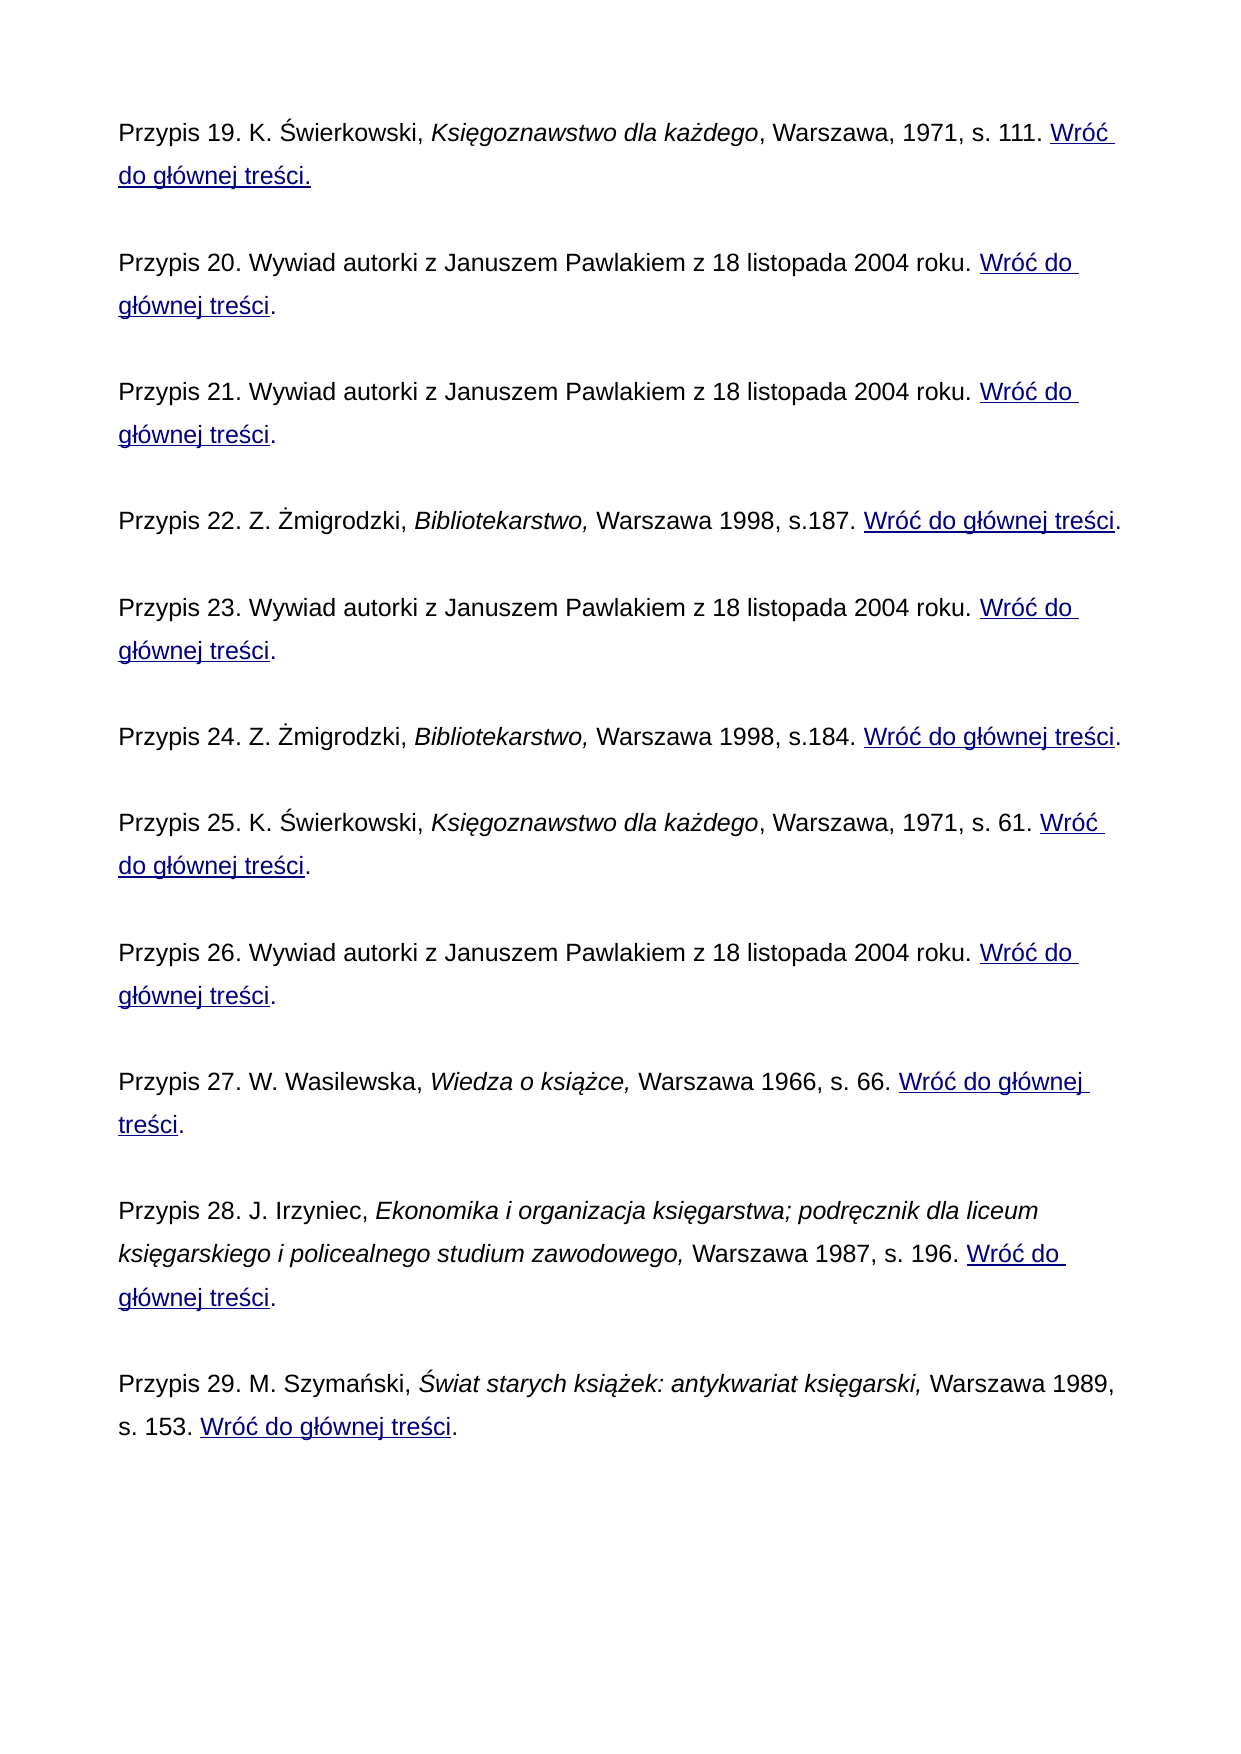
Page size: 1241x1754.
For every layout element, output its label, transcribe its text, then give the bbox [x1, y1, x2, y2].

text Przypis 19. K. Świerkowski, Księgoznawstwo dla każdego, Warszawa, 1971, s. 111. Wróć do głównej treści. [118, 118, 1122, 190]
text Przypis 28. J. Irzyniec, Ekonomika i organizacja księgarstwa; podręcznik dla liceum księgarskiego i policealnego studium zawodowego, Warszawa 1987, s. 196. Wróć do głównej treści. [118, 1196, 1122, 1311]
text Przypis 23. Wywiad autorki z Januszem Pawlakiem z 18 listopada 2004 roku. Wróć do głównej treści. [118, 592, 1122, 664]
text Przypis 29. M. Szymański, Świat starych książek: antykwariat księgarski, Warszawa 1989, s. 153. Wróć do głównej treści. [118, 1369, 1122, 1441]
text Przypis 24. Z. Żmigrodzki, Bibliotekarstwo, Warszawa 1998, s.184. Wróć do głównej treści. [118, 722, 1122, 751]
text Przypis 26. Wywiad autorki z Januszem Pawlakiem z 18 listopada 2004 roku. Wróć do głównej treści. [118, 937, 1122, 1009]
text Przypis 21. Wywiad autorki z Januszem Pawlakiem z 18 listopada 2004 roku. Wróć do głównej treści. [118, 377, 1122, 449]
text Przypis 27. W. Wasilewska, Wiedza o książce, Warszawa 1966, s. 66. Wróć do głównej treści. [118, 1067, 1122, 1139]
text Przypis 20. Wywiad autorki z Januszem Pawlakiem z 18 listopada 2004 roku. Wróć do głównej treści. [118, 247, 1122, 319]
text Przypis 22. Z. Żmigrodzki, Bibliotekarstwo, Warszawa 1998, s.187. Wróć do głównej treści. [118, 506, 1122, 535]
text Przypis 25. K. Świerkowski, Księgoznawstwo dla każdego, Warszawa, 1971, s. 61. Wróć do głównej treści. [118, 808, 1122, 880]
